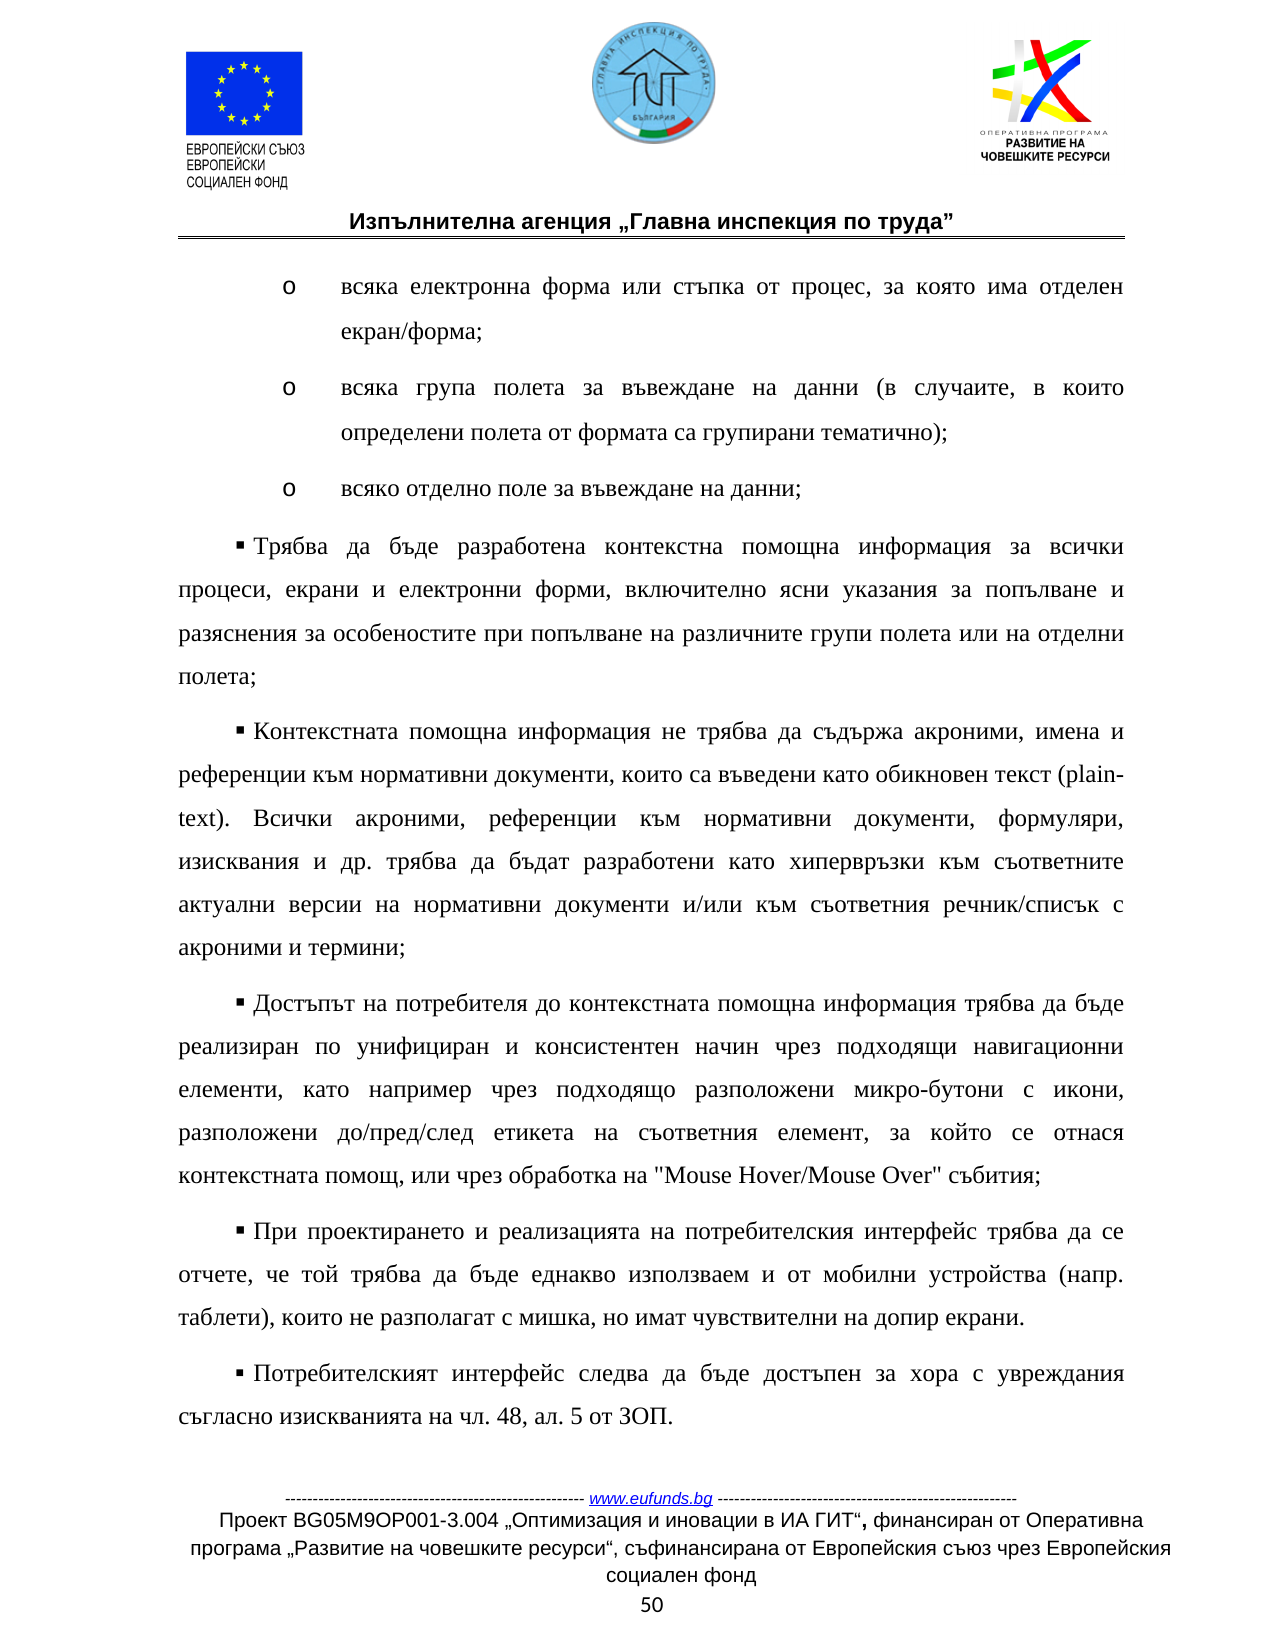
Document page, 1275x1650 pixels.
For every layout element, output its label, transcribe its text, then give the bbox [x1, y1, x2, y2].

list всяка група полета за въвеждане на данни (в случаите, в които определени полета от формата са групирани тематично); [282, 372, 1125, 446]
list Достъпът на потребителя до контекстната помощна информация трябва да бъде реализиран по унифициран и консистентен начин чрез подходящи навигационни елементи, като например чрез подходящо разположени микро-бутони с икони, разположени до/пред/след етикета на съответния елемент, за който се отнася контекстната помощ, или чрез обработка на "Mouse Hover/Mouse Over" събития; [178, 988, 1125, 1189]
list При проектирането и реализацията на потребителския интерфейс трябва да се отчете, че той трябва да бъде еднакво използваем и от мобилни устройства (напр. таблети), които не разполагат с мишка, но имат чувствителни на допир екрани. [178, 1216, 1125, 1331]
list Потребителският интерфейс следва да бъде достъпен за хора с увреждания съгласно изискванията на чл. 48, ал. 5 от ЗОП. [178, 1358, 1125, 1429]
list всяка електронна форма или стъпка от процес, за която има отделен екран/форма; [282, 271, 1125, 345]
list всяко отделно поле за въвеждане на данни; [282, 473, 1125, 503]
list Трябва да бъде разработена контекстна помощна информация за всички процеси, екрани и електронни форми, включително ясни указания за попълване и разяснения за особеностите при попълване на различните групи полета или на отделни полета; [178, 531, 1125, 689]
list Контекстната помощна информация не трябва да съдържа акроними, имена и референции към нормативни документи, които са въведени като обикновен текст (plain-text). Всички акроними, референции към нормативни документи, формуляри, изисквания и др. трябва да бъдат разработени като хипервръзки към съответните актуални версии на нормативни документи и/или към съответния речник/списък с акроними и термини; [178, 716, 1125, 961]
